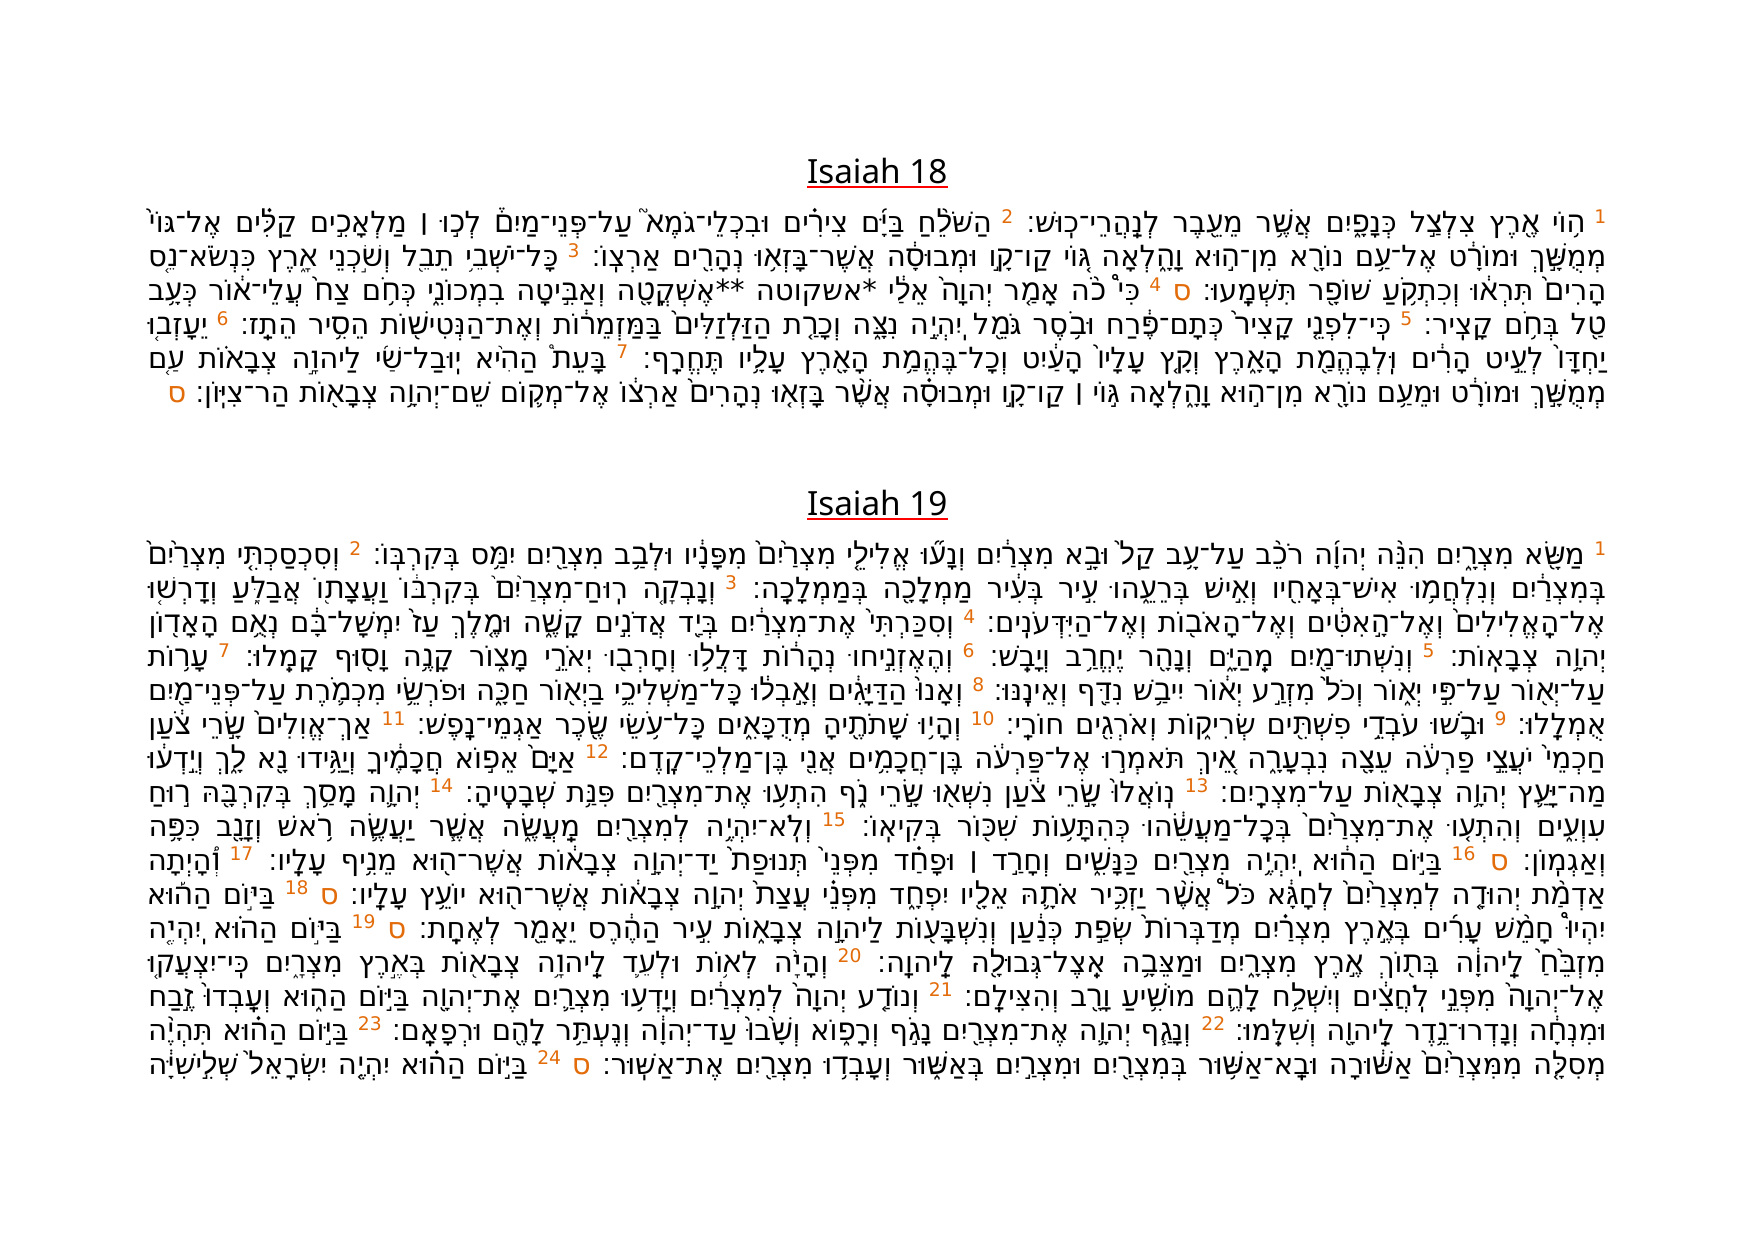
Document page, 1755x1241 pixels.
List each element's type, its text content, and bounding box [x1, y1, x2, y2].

text ‬‬‬‬‬‬‬ [148, 422, 1606, 467]
text 1 ה֥וֹי אֶ֖רֶץ צִלְצַ֣ל כְּנָפָ֑יִם אֲשֶׁ֥ר מֵעֵ֖בֶר לְנַֽהֲרֵי־כֽוּשׁ׃ 2 הַשֹּׁלֵ֨חַ בַּיָּ֜ם צִירִ֗ים וּבִכְלֵי־גֹמֶא֮ עַל־פְּנֵי־מַיִם֒ לְכ֣וּ ׀ מַלְאָכִ֣ים קַלִּ֗ים אֶל־גּוֹי֙ מְמֻשָּׁ֣ךְ וּמוֹרָ֔ט אֶל־עַ֥ם נוֹרָ֖א מִן־ה֣וּא וָהָ֑לְאָה גּ֚וֹי קַו־קָ֣ו וּמְבוּסָ֔ה אֲשֶׁר־בָּזְא֥וּ נְהָרִ֖ים אַרְצֽוֹ׃ ‬‬‬3 כָּל־יֹשְׁבֵ֥י תֵבֵ֖ל וְשֹׁ֣כְנֵי אָ֑רֶץ כִּנְשֹׂא־נֵ֤ס הָרִים֙ תִּרְא֔וּ וְכִתְקֹ֥עַ שׁוֹפָ֖ר תִּשְׁמָֽעוּ׃ ס ‬‬‬4 כִּי֩ כֹ֨ה אָמַ֤ר יְהוָה֙ אֵלַ֔י *אשקוטה **אֶשְׁקֳטָ֖ה וְאַבִּ֣יטָה בִמְכוֹנִ֑י כְּחֹ֥ם צַח֙ עֲלֵי־א֔וֹר כְּעָ֥ב טַ֖ל בְּחֹ֥ם קָצִֽיר׃ ‬‬‬5 כִּֽי־לִפְנֵ֤י קָצִיר֙ כְּתָם־פֶּ֔רַח וּבֹ֥סֶר גֹּמֵ֖ל יִֽהְיֶ֣ה נִצָּ֑ה וְכָרַ֤ת הַזַּלְזַלִּים֙ בַּמַּזְמֵר֔וֹת וְאֶת־הַנְּטִישׁ֖וֹת הֵסִ֥יר הֵתַֽז׃ ‬‬‬6 יֵעָזְב֤וּ יַחְדָּו֙ לְעֵ֣יט הָרִ֔ים וּֽלְבֶהֱמַ֖ת הָאָ֑רֶץ וְקָ֤ץ עָלָיו֙ הָעַ֔יִט וְכָל־בֶּהֱמַ֥ת הָאָ֖רֶץ עָלָ֥יו תֶּחֱרָֽף׃ ‬‬‬7 בָּעֵת֩ הַהִ֨יא יֽוּבַל־שַׁ֜י לַיהוָ֣ה צְבָא֗וֹת עַ֚ם מְמֻשָּׁ֣ךְ וּמוֹרָ֔ט וּמֵעַ֥ם נוֹרָ֖א מִן־ה֣וּא וָהָ֑לְאָה גּ֣וֹי ׀ קַו־קָ֣ו וּמְבוּסָ֗ה אֲשֶׁ֨ר בָּזְא֤וּ נְהָרִים֙ אַרְצ֔וֹ אֶל־מְק֛וֹם שֵׁם־יְהוָ֥ה צְבָא֖וֹת הַר־צִיּֽוֹן׃ ס ‬‬‬‬‬‬‬‬‬ [148, 206, 1606, 409]
text 1 מַשָּׂ֖א מִצְרָ֑יִם הִנֵּ֨ה יְהוָ֜ה רֹכֵ֨ב עַל־עָ֥ב קַל֙ וּבָ֣א מִצְרַ֔יִם וְנָע֞וּ אֱלִילֵ֤י מִצְרַ֙יִם֙ מִפָּנָ֔יו וּלְבַ֥ב מִצְרַ֖יִם יִמַּ֥ס בְּקִרְבּֽוֹ׃ 2 וְסִכְסַכְתִּ֤י מִצְרַ֙יִם֙ בְּמִצְרַ֔יִם וְנִלְחֲמ֥וּ אִישׁ־בְּאָחִ֖יו וְאִ֣ישׁ בְּרֵעֵ֑הוּ עִ֣יר בְּעִ֔יר מַמְלָכָ֖ה בְּמַמְלָכָֽה׃ ‬‬‬3 וְנָבְקָ֤ה רֽוּחַ־מִצְרַ֙יִם֙ בְּקִרְבּ֔וֹ וַעֲצָת֖וֹ אֲבַלֵּ֑עַ וְדָרְשׁ֤וּ אֶל־הָֽאֱלִילִים֙ וְאֶל־הָ֣אִטִּ֔ים וְאֶל־הָאֹב֖וֹת וְאֶל־הַיִּדְּעֹנִֽים׃ ‬‬‬4 וְסִכַּרְתִּי֙ אֶת־מִצְרַ֔יִם בְּיַ֖ד אֲדֹנִ֣ים קָשֶׁ֑ה וּמֶ֤לֶךְ עַז֙ יִמְשָׁל־בָּ֔ם נְאֻ֥ם הָאָד֖וֹן יְהוָ֥ה צְבָאֽוֹת׃ ‬‬‬5 וְנִשְּׁתוּ־מַ֖יִם מֵֽהַיָּ֑ם וְנָהָ֖ר יֶחֱרַ֥ב וְיָבֵֽשׁ׃ ‬‬‬6 וְהֶאֶזְנִ֣יחוּ נְהָר֔וֹת דָּלֲל֥וּ וְחָרְב֖וּ יְאֹרֵ֣י מָצ֑וֹר קָנֶ֥ה וָס֖וּף קָמֵֽלוּ׃ ‬‬‬7 עָר֥וֹת עַל־יְא֖וֹר עַל־פִּ֣י יְא֑וֹר וְכֹל֙ מִזְרַ֣ע יְא֔וֹר יִיבַ֥שׁ נִדַּ֖ף וְאֵינֶֽנּוּ׃ ‬‬‬8 וְאָנוּ֙ הַדַּיָּגִ֔ים וְאָ֣בְל֔וּ כָּל־מַשְׁלִיכֵ֥י בַיְא֖וֹר חַכָּ֑ה וּפֹרְשֵׂ֥י מִכְמֹ֛רֶת עַל־פְּנֵי־מַ֖יִם אֻמְלָֽלוּ׃ ‬‬‬9 וּבֹ֛שׁוּ עֹבְדֵ֥י פִשְׁתִּ֖ים שְׂרִיק֑וֹת וְאֹרְגִ֖ים חוֹרָֽי׃ ‬‬‬10 וְהָי֥וּ שָׁתֹתֶ֖יהָ מְדֻכָּאִ֑ים כָּל־עֹ֥שֵׂי שֶׂ֖כֶר אַגְמֵי־נָֽפֶשׁ׃ ‬‬‬11 אַךְ־אֱוִלִים֙ שָׂ֣רֵי צֹ֔עַן חַכְמֵי֙ יֹעֲצֵ֣י פַרְעֹ֔ה עֵצָ֖ה נִבְעָרָ֑ה אֵ֚יךְ תֹּאמְר֣וּ אֶל־פַּרְעֹ֔ה בֶּן־חֲכָמִ֥ים אֲנִ֖י בֶּן־מַלְכֵי־קֶֽדֶם׃ ‬‬‬12 אַיָּם֙ אֵפ֣וֹא חֲכָמֶ֔יךָ וְיַגִּ֥ידוּ נָ֖א לָ֑ךְ וְיֵ֣דְע֔וּ מַה־יָּעַ֛ץ יְהוָ֥ה צְבָא֖וֹת עַל־מִצְרָֽיִם׃ ‬‬‬13 נֽוֹאֲלוּ֙ שָׂ֣רֵי צֹ֔עַן נִשְּׁא֖וּ שָׂ֣רֵי נֹ֑ף הִתְע֥וּ אֶת־מִצְרַ֖יִם פִּנַּ֥ת שְׁבָטֶֽיהָ׃ ‬‬‬14 יְהוָ֛ה מָסַ֥ךְ בְּקִרְבָּ֖הּ ר֣וּחַ עִוְעִ֑ים וְהִתְע֤וּ אֶת־מִצְרַ֙יִם֙ בְּכָֽל־מַעֲשֵׂ֔הוּ כְּהִתָּע֥וֹת שִׁכּ֖וֹר בְּקִיאֽוֹ׃ ‬‬‬15 וְלֹֽא־יִהְיֶ֥ה לְמִצְרַ֖יִם מַֽעֲשֶׂ֑ה אֲשֶׁ֧ר יַעֲשֶׂ֛ה רֹ֥אשׁ וְזָנָ֖ב כִּפָּ֥ה וְאַגְמֽוֹן׃ ס ‬‬‬16 בַּיּ֣וֹם הַה֔וּא יִֽהְיֶ֥ה מִצְרַ֖יִם כַּנָּשִׁ֑ים וְחָרַ֣ד ׀ וּפָחַ֗ד מִפְּנֵי֙ תְּנוּפַת֙ יַד־יְהוָ֣ה צְבָא֔וֹת אֲשֶׁר־ה֖וּא מֵנִ֥יף עָלָֽיו׃ ‬‬‬17 וְ֠הָיְתָה אַדְמַ֨ת יְהוּדָ֤ה לְמִצְרַ֙יִם֙ לְחָגָּ֔א כֹּל֩ אֲשֶׁ֨ר יַזְכִּ֥יר אֹתָ֛הּ אֵלָ֖יו יִפְחָ֑ד מִפְּנֵ֗י עֲצַת֙ יְהוָ֣ה צְבָא֔וֹת אֲשֶׁר־ה֖וּא יוֹעֵ֥ץ עָלָֽיו׃ ס ‬‬‬18 בַּיּ֣וֹם הַה֡וּא יִהְיוּ֩ חָמֵ֨שׁ עָרִ֜ים בְּאֶ֣רֶץ מִצְרַ֗יִם מְדַבְּרוֹת֙ שְׂפַ֣ת כְּנַ֔עַן וְנִשְׁבָּע֖וֹת לַיהוָ֣ה צְבָא֑וֹת עִ֣יר הַהֶ֔רֶס יֵאָמֵ֖ר לְאֶחָֽת׃ ס ‬‬‬19 בַּיּ֣וֹם הַה֗וּא יִֽהְיֶ֤ה מִזְבֵּ֙חַ֙ לַֽיהוָ֔ה בְּת֖וֹךְ אֶ֣רֶץ מִצְרָ֑יִם וּמַצֵּבָ֥ה אֵֽצֶל־גְּבוּלָ֖הּ לַֽיהוָֽה׃ ‬‬‬20 וְהָיָ֨ה לְא֥וֹת וּלְעֵ֛ד לַֽיהוָ֥ה צְבָא֖וֹת בְּאֶ֣רֶץ מִצְרָ֑יִם כִּֽי־יִצְעֲק֤וּ אֶל־יְהוָה֙ מִפְּנֵ֣י לֹֽחֲצִ֔ים וְיִשְׁלַ֥ח לָהֶ֛ם מוֹשִׁ֥יעַ וָרָ֖ב וְהִצִּילָֽם׃ ‬‬‬21 וְנוֹדַ֤ע יְהוָה֙ לְמִצְרַ֔יִם וְיָדְע֥וּ מִצְרַ֛יִם אֶת־יְהוָ֖ה בַּיּ֣וֹם הַה֑וּא וְעָֽבְדוּ֙ זֶ֣בַח וּמִנְחָ֔ה וְנָדְרוּ־נֵ֥דֶר לַֽיהוָ֖ה וְשִׁלֵּֽמוּ׃ ‬‬‬22 וְנָגַ֧ף יְהוָ֛ה אֶת־מִצְרַ֖יִם נָגֹ֣ף וְרָפ֑וֹא וְשָׁ֙בוּ֙ עַד־יְהוָ֔ה וְנֶעְתַּ֥ר לָהֶ֖ם וּרְפָאָֽם׃ ‬‬‬23 בַּיּ֣וֹם הַה֗וּא תִּהְיֶ֨ה מְסִלָּ֤ה מִמִּצְרַ֙יִם֙ אַשּׁ֔וּרָה וּבָֽא־אַשּׁ֥וּר בְּמִצְרַ֖יִם וּמִצְרַ֣יִם בְּאַשּׁ֑וּר וְעָבְד֥וּ מִצְרַ֖יִם אֶת־אַשּֽׁוּר׃ ס ‬‬‬24 בַּיּ֣וֹם הַה֗וּא יִהְיֶ֤ה יִשְׂרָאֵל֙ שְׁלִ֣ישִׁיָּ֔ה לְמִצְרַ֖יִם וּלְאַשּׁ֑וּר בְּרָכָ֖ה בְּקֶ֥רֶב הָאָֽרֶץ׃ ‬‬‬25 אֲשֶׁ֧ר בֵּרֲכ֛וֹ יְהוָ֥ה צְבָא֖וֹת לֵאמֹ֑ר בָּר֨וּךְ עַמִּ֜י מִצְרַ֗יִם וּמַעֲשֵׂ֤ה יָדַי֙ אַשּׁ֔וּר וְנַחֲלָתִ֖י יִשְׂרָאֵֽל׃ ס ‬‬‬‬‬‬‬‬‬‬‬‬‬‬‬‬‬‬‬‬‬‬‬‬‬‬‬ [148, 538, 1606, 1081]
text Isaiah 18 [148, 148, 1606, 193]
text Isaiah 19 [148, 480, 1606, 525]
